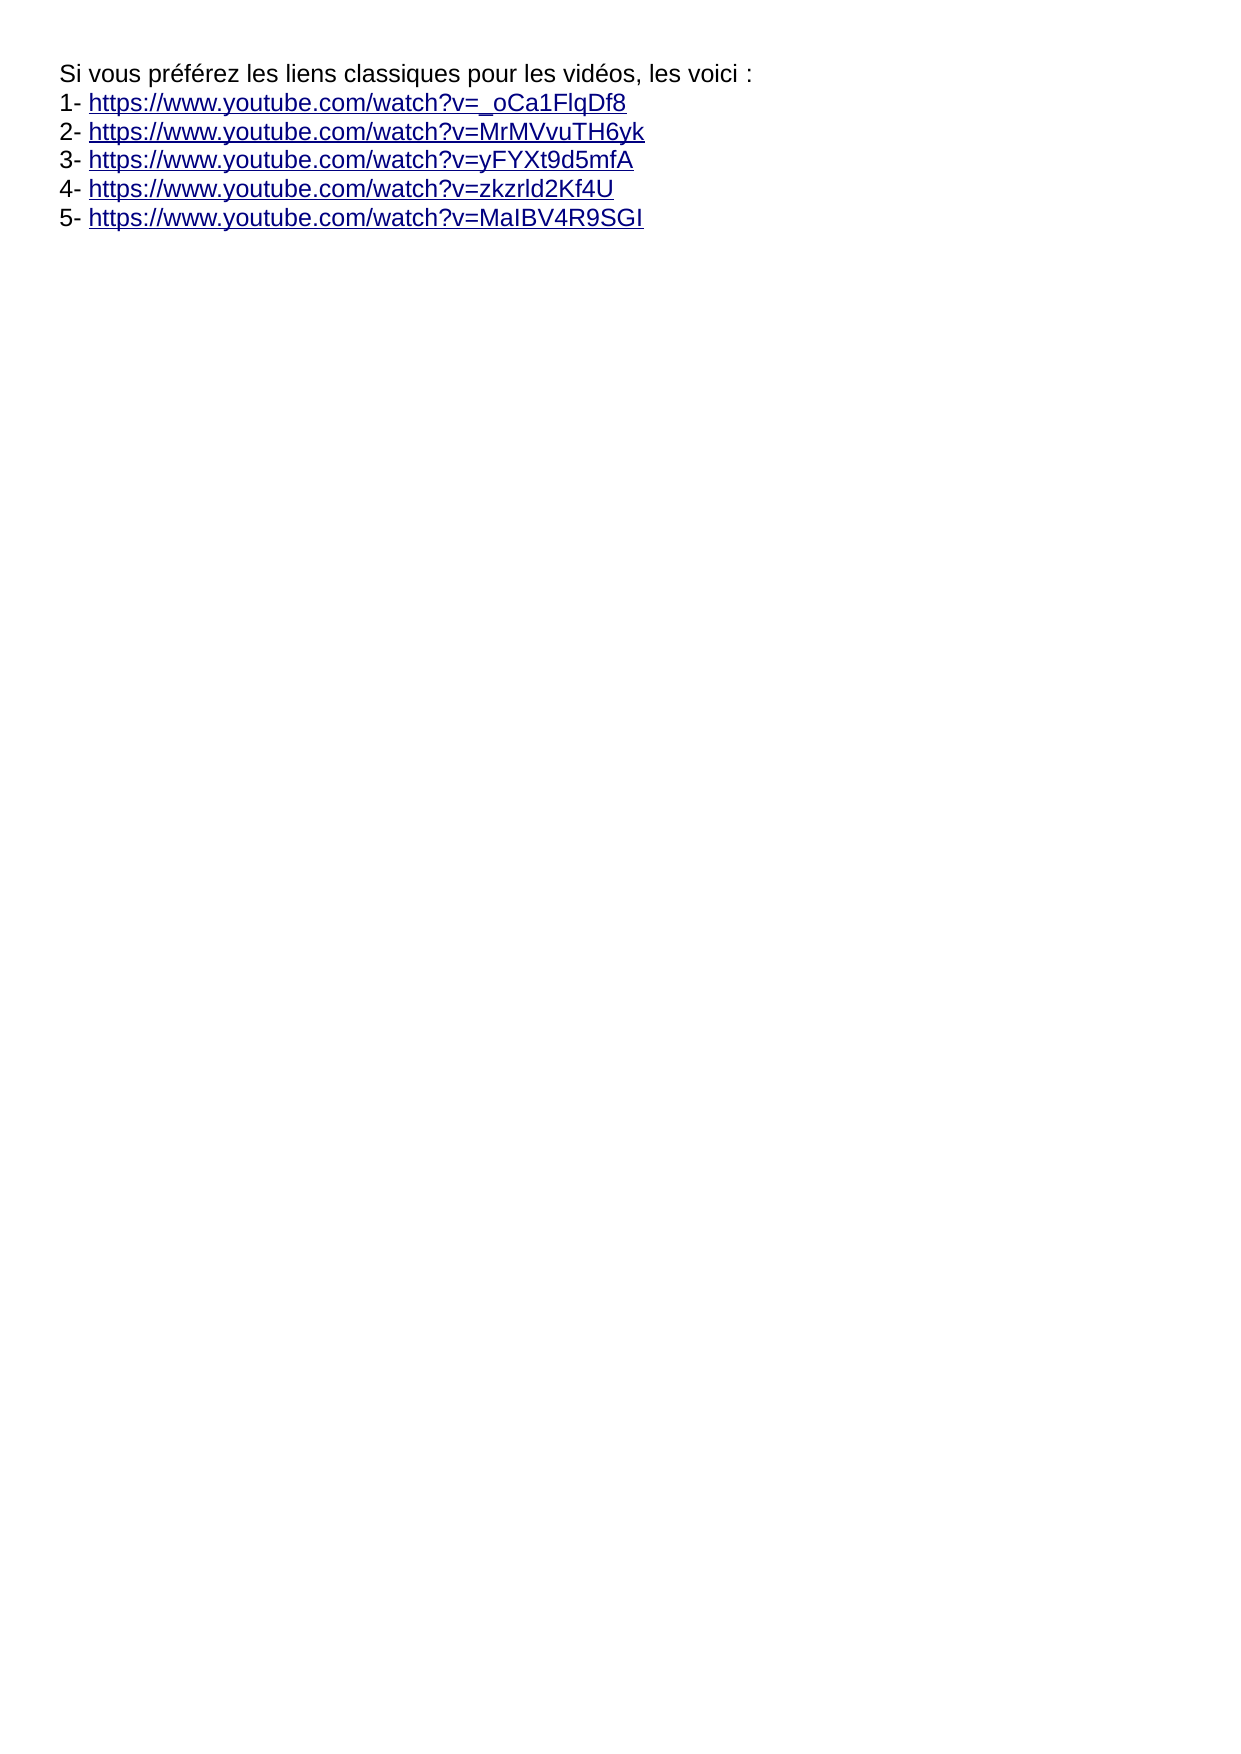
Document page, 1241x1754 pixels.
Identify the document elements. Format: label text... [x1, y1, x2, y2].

text 1- https://www.youtube.com/watch?v=_oCa1FlqDf8 [59, 88, 1181, 117]
text Si vous préférez les liens classiques pour les vidéos, les voici : [59, 59, 1181, 88]
text 2- https://www.youtube.com/watch?v=MrMVvuTH6yk [59, 117, 1181, 145]
text 3- https://www.youtube.com/watch?v=yFYXt9d5mfA [59, 145, 1181, 174]
text 4- https://www.youtube.com/watch?v=zkzrld2Kf4U [59, 174, 1181, 203]
text 5- https://www.youtube.com/watch?v=MaIBV4R9SGI [59, 203, 1181, 232]
